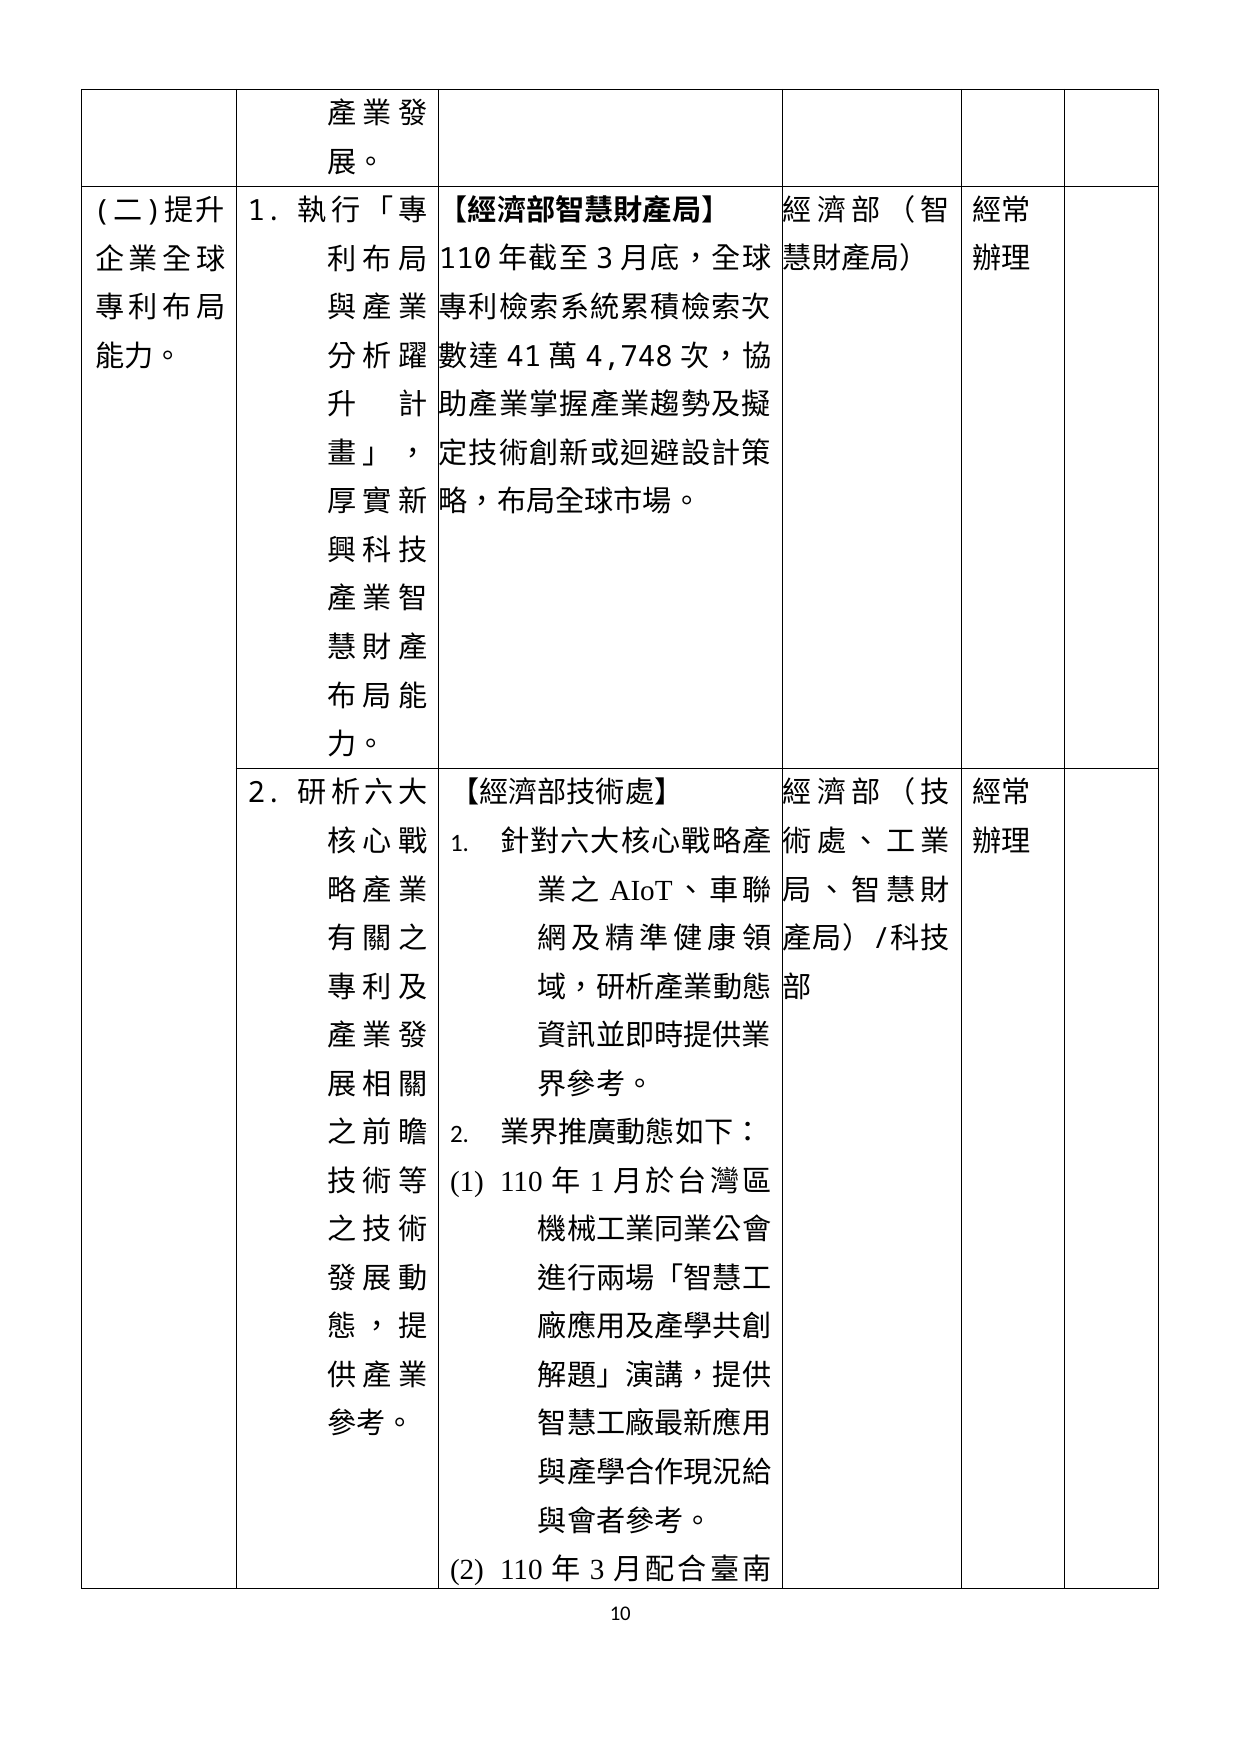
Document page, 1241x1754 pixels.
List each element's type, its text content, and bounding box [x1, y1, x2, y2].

table_cell 經濟部（技術處、工業局、智慧財產局）/科技部 [783, 769, 961, 1588]
table_cell (二)提升 企業全球專利布局能力。 [82, 187, 236, 1588]
table_cell 經常辦理 [962, 769, 1064, 1588]
table_cell 【經濟部智慧財產局】 110年截至3月底，全球專利檢索系統累積檢索次數達41萬4,748次，協助產業掌握產業趨勢及擬定技術創新或迴避設計策略，布局全球市場。 [439, 187, 782, 768]
table_cell [439, 90, 782, 186]
table_cell 經濟部（智慧財產局） [783, 187, 961, 768]
table_cell 執行「專利布局與產業分析躍升計畫」，厚實新興科技產業智慧財產布局能力。 [237, 187, 438, 768]
table_cell 產業發展。 [237, 90, 438, 186]
table_cell [1065, 187, 1158, 768]
table_cell [1065, 90, 1158, 186]
table_cell 【經濟部技術處】 針對六大核心戰略產業之AIoT、車聯網及精準健康領域，研析產業動態資訊並即時提供業界參考。 業界推廣動態如下： 110年1月於台灣區機械工業同業公會進行兩場「智慧工廠應用及產學共創解題」演講，提供智慧工廠最新應用與產學合作現況給與會者參考。 110年3月配合臺南市工商策進會協助南臺灣傳產數位轉型，於永康工業區進行「臺灣產業AI化機會與新興科技服務」演講，提供產業AI化現況與機會供業者參考。 110年1月27日舉辦「展望2021暨CES重點趨勢線上研討會」，提供智慧車輛領域於本年度CES展會之重要趨勢供產業參考。 110年3月於產業情報網發表「CES 2021看車輛技術發展趨勢」文章，提供技術發展趨勢與業者動態等資訊。 110年1月19日於製藥發展協會進行「我國創新藥物發展及未來趨勢」演講，提供全球生醫產業現況與新興生物藥品發展趨勢供業者參考。 110年3月31日於臺灣生技產業聯盟會員大會進行「全球保健營養品新未來」演講，提供疫後全球保健食品市場現況、重要趨勢與消費需求供業者參考。 110年2月於生技醫藥產業透析期刊出版「掌握iPSC新動向-臺灣發展現況與機會」，介紹mRNA藥物及疫苗治療之多元運用與產業機會。 [439, 769, 782, 1588]
table_cell [962, 90, 1064, 186]
table_cell [82, 90, 236, 186]
table_cell 經常辦理 [962, 187, 1064, 768]
table_cell 研析六大核心戰略產業有關之專利及產業發展相關之前瞻技術等之技術發展動態，提供產業參考。 [237, 769, 438, 1588]
table_cell [783, 90, 961, 186]
table_cell [1065, 769, 1158, 1588]
